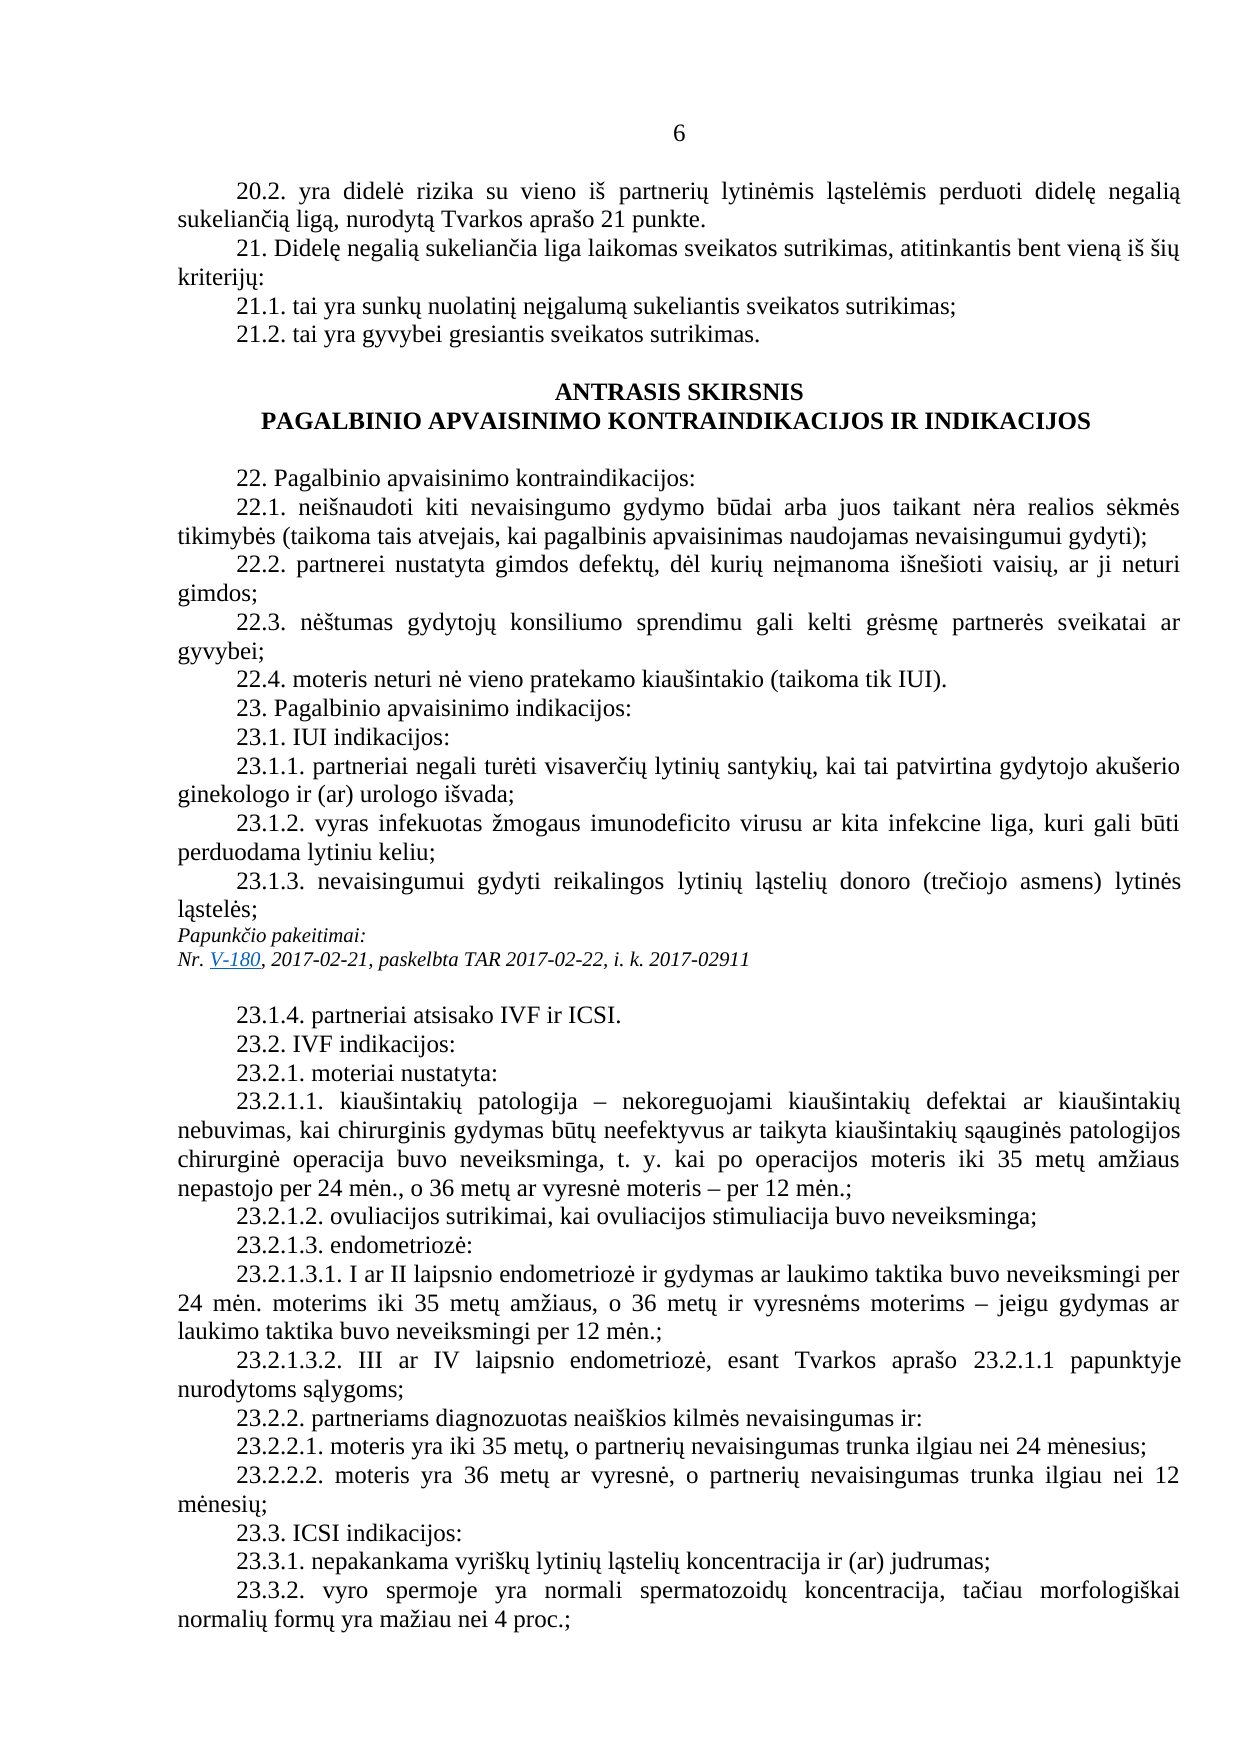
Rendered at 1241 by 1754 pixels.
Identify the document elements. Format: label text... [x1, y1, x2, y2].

text 23.2.2.2. moteris yra 36 metų ar vyresnė, o partnerių nevaisingumas trunka ilgiau nei 12 mėnesių; [177, 1460, 1181, 1518]
text Nr. V-180, 2017-02-21, paskelbta TAR 2017-02-22, i. k. 2017-02911 [177, 947, 1181, 971]
text 23.2.1. moteriai nustatyta: [177, 1058, 1181, 1086]
text 23.2. IVF indikacijos: [177, 1029, 1181, 1058]
text 23.1.4. partneriai atsisako IVF ir ICSI. [177, 1000, 1181, 1029]
text 22.2. partnerei nustatyta gimdos defektų, dėl kurių neįmanoma išnešioti vaisių, ar ji neturi gimdos; [177, 549, 1181, 607]
text 21.2. tai yra gyvybei gresiantis sveikatos sutrikimas. [177, 319, 1181, 348]
text 22.3. nėštumas gydytojų konsiliumo sprendimu gali kelti grėsmę partnerės sveikatai ar gyvybei; [177, 607, 1181, 664]
text 23.1.2. vyras infekuotas žmogaus imunodeficito virusu ar kita infekcine liga, kuri gali būti perduodama lytiniu keliu; [177, 808, 1181, 866]
text 23.2.1.3.2. III ar IV laipsnio endometriozė, esant Tvarkos aprašo 23.2.1.1 papunktyje nurodytoms sąlygoms; [177, 1345, 1181, 1403]
text 21.1. tai yra sunkų nuolatinį neįgalumą sukeliantis sveikatos sutrikimas; [177, 291, 1181, 319]
text 23.2.2. partneriams diagnozuotas neaiškios kilmės nevaisingumas ir: [177, 1403, 1181, 1431]
text 22.1. neišnaudoti kiti nevaisingumo gydymo būdai arba juos taikant nėra realios sėkmės tikimybės (taikoma tais atvejais, kai pagalbinis apvaisinimas naudojamas nevaisingumui gydyti); [177, 492, 1181, 549]
text 23.2.1.3.1. I ar II laipsnio endometriozė ir gydymas ar laukimo taktika buvo neveiksmingi per 24 mėn. moterims iki 35 metų amžiaus, o 36 metų ir vyresnėms moterims – jeigu gydymas ar laukimo taktika buvo neveiksmingi per 12 mėn.; [177, 1259, 1181, 1345]
text 23.3.1. nepakankama vyriškų lytinių ląstelių koncentracija ir (ar) judrumas; [177, 1546, 1181, 1575]
text 23.2.1.2. ovuliacijos sutrikimai, kai ovuliacijos stimuliacija buvo neveiksminga; [177, 1201, 1181, 1230]
text 21. Didelę negalią sukeliančia liga laikomas sveikatos sutrikimas, atitinkantis bent vieną iš šių kriterijų: [177, 233, 1181, 291]
text ANTRASIS SKIRSNIS [177, 377, 1181, 406]
text 23. Pagalbinio apvaisinimo indikacijos: [177, 693, 1181, 722]
text 23.3.2. vyro spermoje yra normali spermatozoidų koncentracija, tačiau morfologiškai normalių formų yra mažiau nei 4 proc.; [177, 1575, 1181, 1633]
text Papunkčio pakeitimai: [177, 923, 1181, 947]
text 23.2.2.1. moteris yra iki 35 metų, o partnerių nevaisingumas trunka ilgiau nei 24 mėnesius; [177, 1431, 1181, 1460]
text 23.2.1.3. endometriozė: [177, 1230, 1181, 1259]
text 23.1.3. nevaisingumui gydyti reikalingos lytinių ląstelių donoro (trečiojo asmens) lytinės ląstelės; [177, 866, 1181, 923]
text 23.2.1.1. kiaušintakių patologija – nekoreguojami kiaušintakių defektai ar kiaušintakių nebuvimas, kai chirurginis gydymas būtų neefektyvus ar taikyta kiaušintakių sąauginės patologijos chirurginė operacija buvo neveiksminga, t. y. kai po operacijos moteris iki 35 metų amžiaus nepastojo per 24 mėn., o 36 metų ar vyresnė moteris – per 12 mėn.; [177, 1086, 1181, 1201]
text 22.4. moteris neturi nė vieno pratekamo kiaušintakio (taikoma tik IUI). [177, 664, 1181, 693]
text 23.1.1. partneriai negali turėti visaverčių lytinių santykių, kai tai patvirtina gydytojo akušerio ginekologo ir (ar) urologo išvada; [177, 751, 1181, 808]
text 22. Pagalbinio apvaisinimo kontraindikacijos: [177, 463, 1181, 492]
text PAGALBINIO APVAISINIMO KONTRAINDIKACIJOS IR INDIKACIJOS [177, 406, 1181, 434]
text 20.2. yra didelė rizika su vieno iš partnerių lytinėmis ląstelėmis perduoti didelę negalią sukeliančią ligą, nurodytą Tvarkos aprašo 21 punkte. [177, 176, 1181, 233]
text 23.1. IUI indikacijos: [177, 722, 1181, 751]
text 23.3. ICSI indikacijos: [177, 1518, 1181, 1546]
